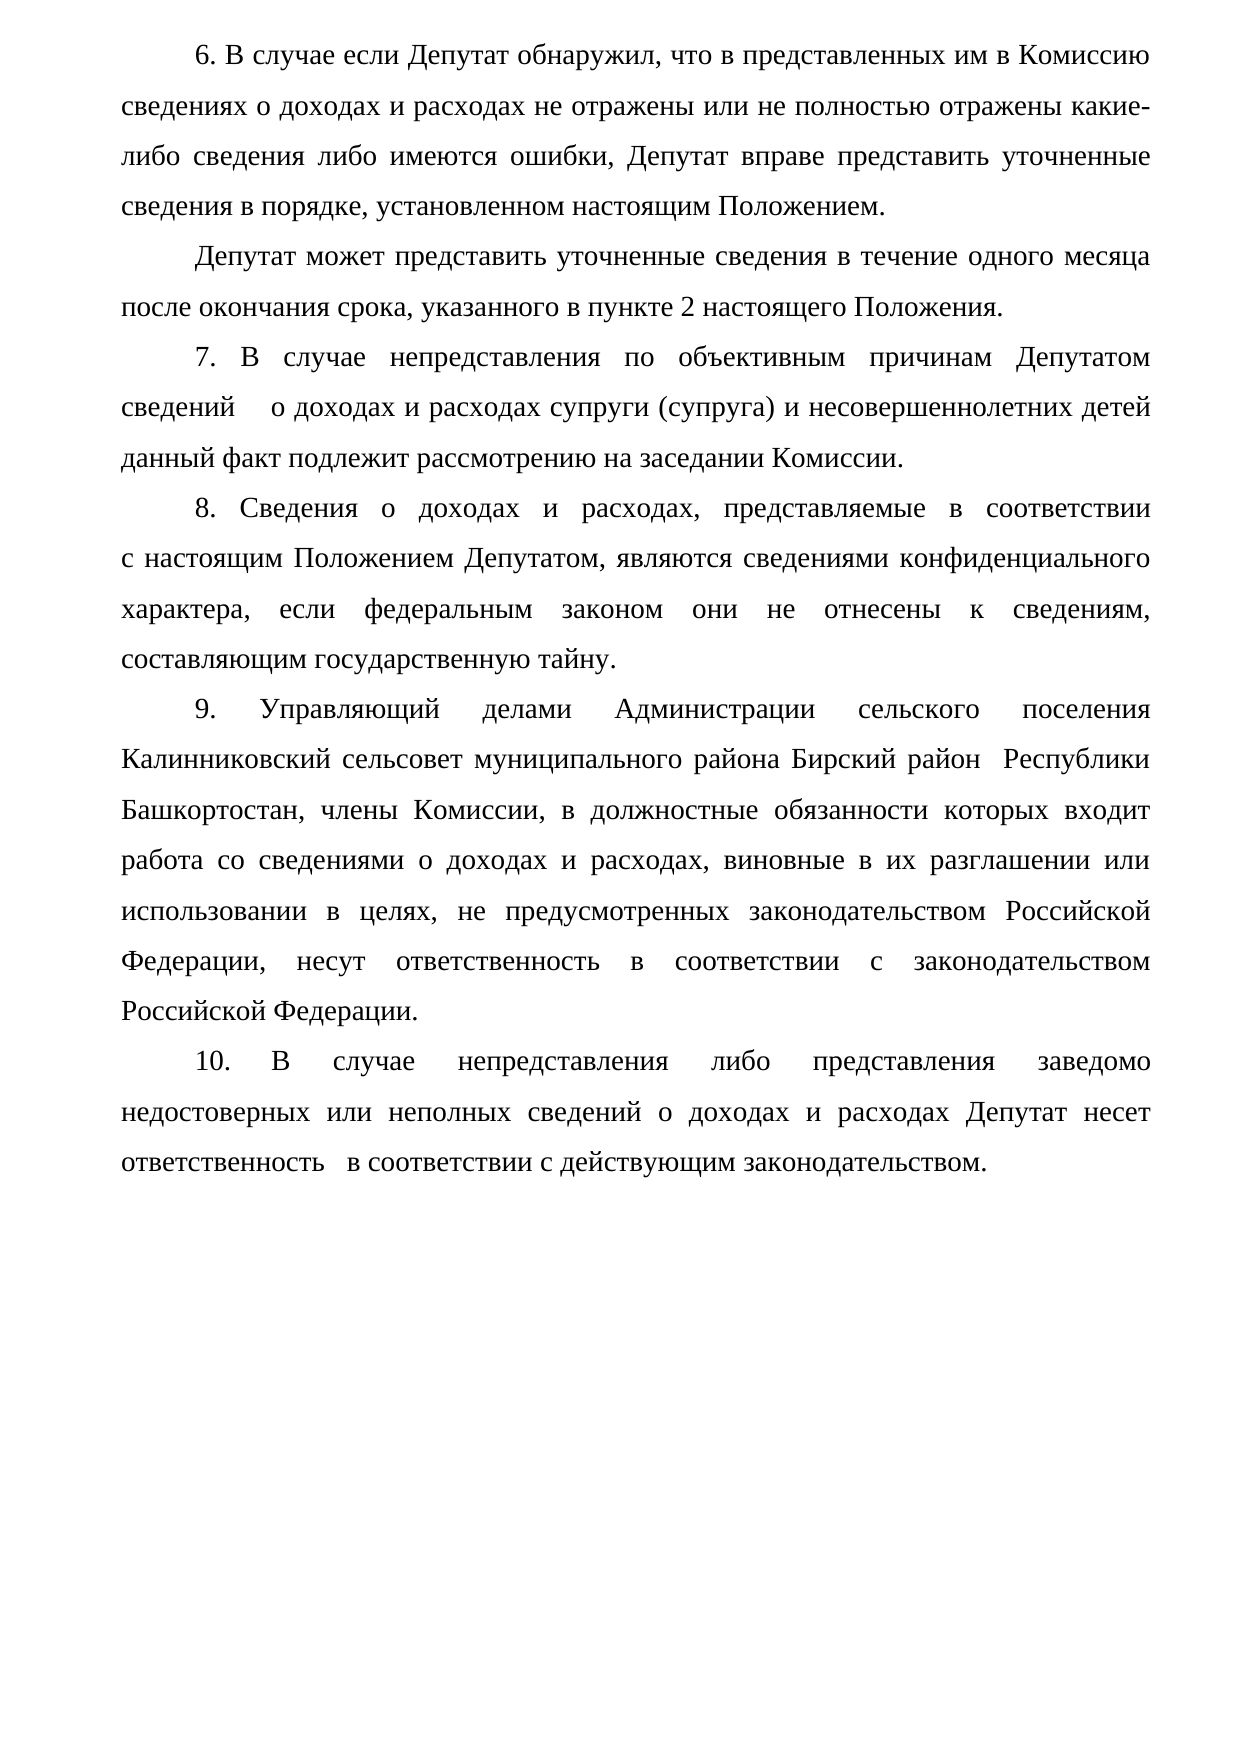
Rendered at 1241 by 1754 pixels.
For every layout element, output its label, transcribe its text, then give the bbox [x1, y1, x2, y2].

text Депутат может представить уточненные сведения в течение одного месяца после окончания срока, указанного в пункте 2 настоящего Положения. [121, 238, 1152, 322]
text 8. Сведения о доходах и расходах, представляемые в соответствии с настоящим Положением Депутатом, являются сведениями конфиденциального характера, если федеральным законом они не отнесены к сведениям, составляющим государственную тайну. [121, 490, 1152, 674]
text 9. Управляющий делами Администрации сельского поселения Калинниковский сельсовет муниципального района Бирский район Республики Башкортостан, члены Комиссии, в должностные обязанности которых входит работа со сведениями о доходах и расходах, виновные в их разглашении или использовании в целях, не предусмотренных законодательством Российской Федерации, несут ответственность в соответствии с законодательством Российской Федерации. [121, 691, 1152, 1027]
text 7. В случае непредставления по объективным причинам Депутатом сведений о доходах и расходах супруги (супруга) и несовершеннолетних детей данный факт подлежит рассмотрению на заседании Комиссии. [121, 339, 1152, 473]
list В случае непредставления либо представления заведомо недостоверных или неполных сведений о доходах и расходах Депутат несет ответственность в соответствии с действующим законодательством. [121, 1043, 1152, 1178]
text 6. В случае если Депутат обнаружил, что в представленных им в Комиссию сведениях о доходах и расходах не отражены или не полностью отражены какие-либо сведения либо имеются ошибки, Депутат вправе представить уточненные сведения в порядке, установленном настоящим Положением. [121, 37, 1152, 222]
